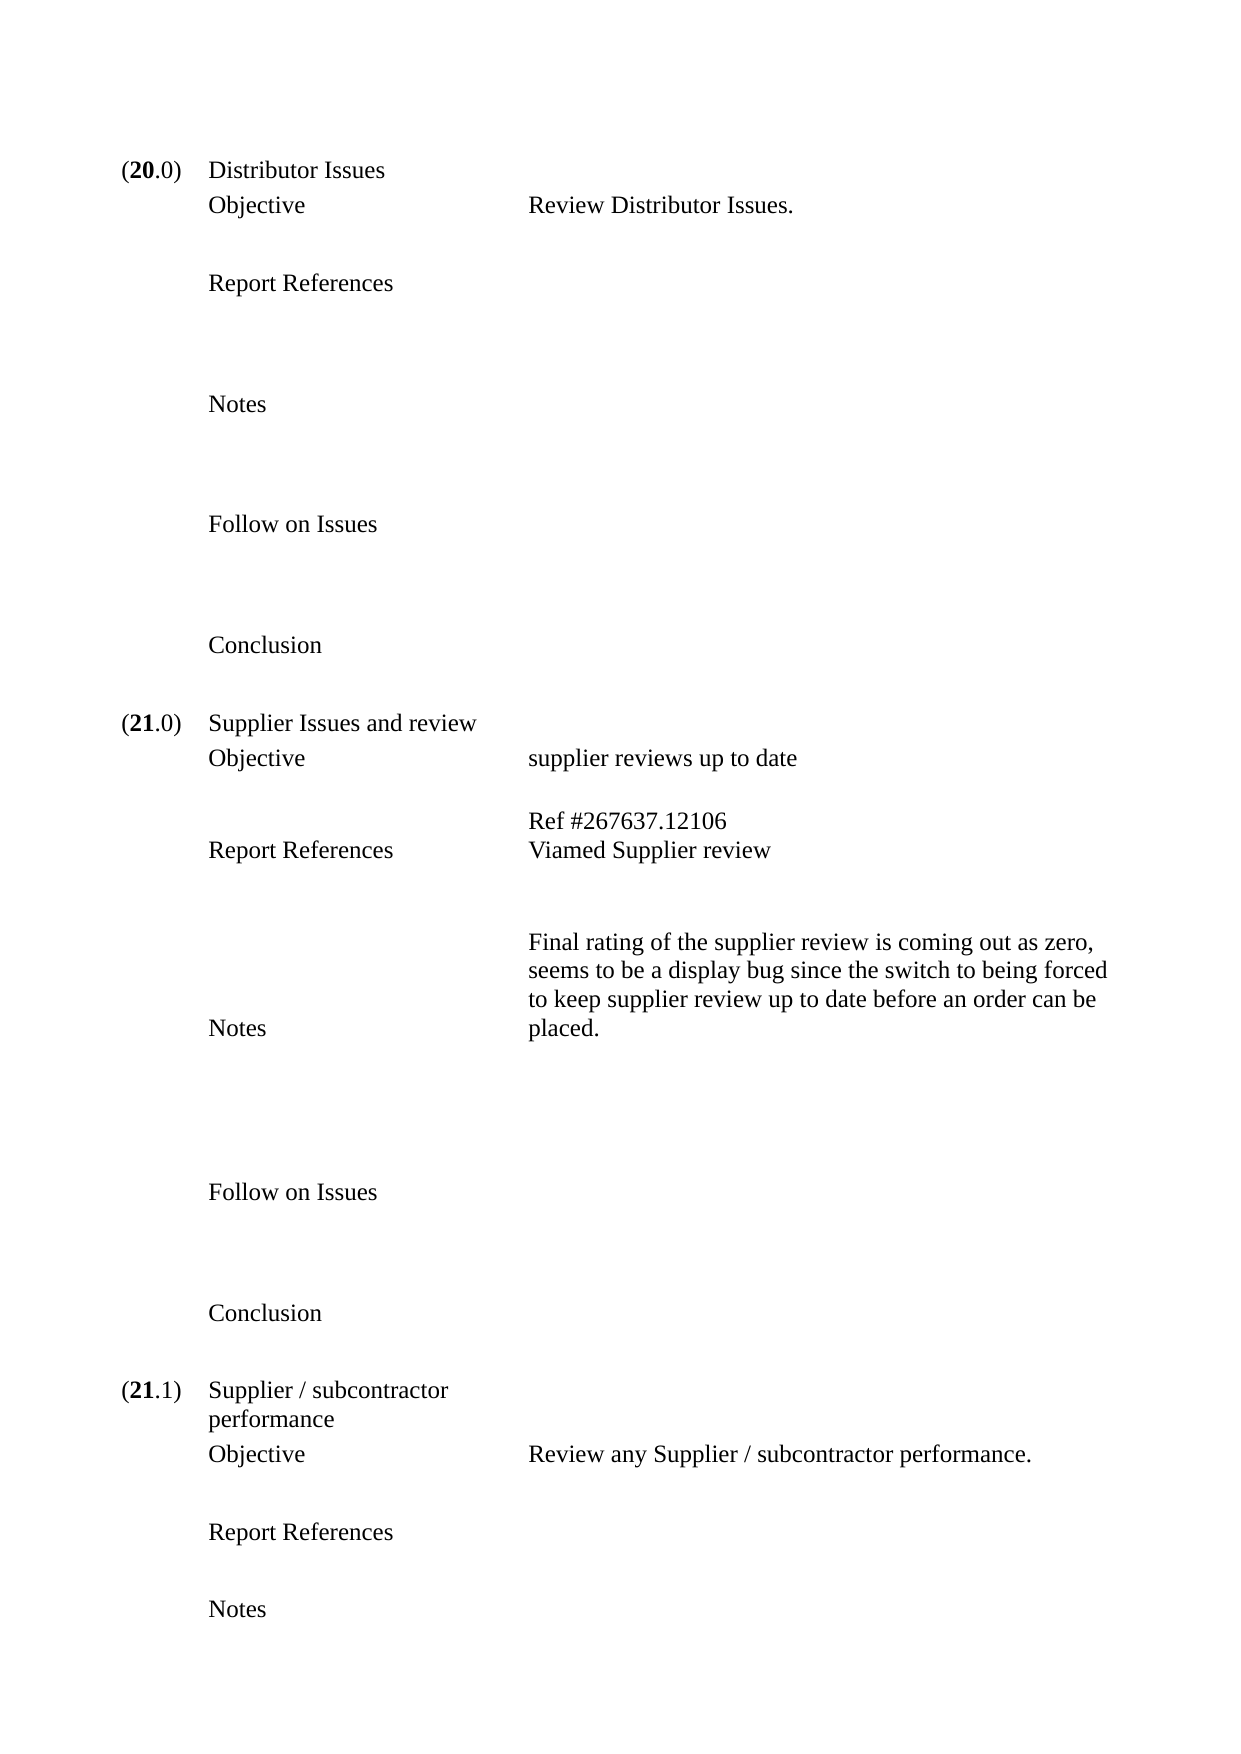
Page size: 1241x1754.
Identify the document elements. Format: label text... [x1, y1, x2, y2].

table_cell Final rating of the supplier review is coming out as zero, seems to be a display bug since the switch to being forced to keep supplier review up to date before an order can be placed. [525, 924, 1122, 1131]
table_cell Conclusion [205, 584, 525, 705]
table_cell [118, 584, 205, 705]
table_cell Distributor Issues [205, 153, 525, 187]
table_cell [118, 740, 205, 774]
table_cell [118, 187, 205, 222]
table_cell Review any Supplier / subcontractor performance. [525, 1436, 1122, 1471]
table_cell [118, 1436, 205, 1471]
table_cell [118, 924, 205, 1131]
table_cell [525, 584, 1122, 705]
table_cell [118, 118, 205, 153]
table_cell [525, 1131, 1122, 1252]
table_cell [118, 1252, 205, 1373]
table_cell [525, 1252, 1122, 1373]
table_cell Notes [205, 1591, 525, 1626]
table_cell supplier reviews up to date [525, 740, 1122, 774]
table_cell [525, 705, 1122, 740]
table_cell [525, 1591, 1122, 1626]
table_cell Notes [205, 924, 525, 1131]
table_cell [525, 1471, 1122, 1591]
table_cell Objective [205, 740, 525, 774]
table_cell [525, 118, 1122, 153]
table_cell (21.0) [118, 705, 205, 740]
table_cell Conclusion [205, 1252, 525, 1373]
table_cell Objective [205, 187, 525, 222]
table_cell [118, 1131, 205, 1252]
table_cell Supplier / subcontractor performance [205, 1373, 525, 1436]
table_cell Review Distributor Issues. [525, 187, 1122, 222]
table_cell [525, 1373, 1122, 1436]
table_cell (20.0) [118, 153, 205, 187]
table_cell (21.1) [118, 1373, 205, 1436]
table_cell [118, 343, 205, 463]
table_cell Report References [205, 1471, 525, 1591]
table_cell [525, 464, 1122, 584]
table_cell Notes [205, 343, 525, 463]
table_cell [205, 118, 525, 153]
table_cell Report References [205, 774, 525, 924]
table_cell [525, 153, 1122, 187]
table_cell [525, 222, 1122, 343]
table_cell [118, 464, 205, 584]
table_cell [118, 1591, 205, 1626]
table_cell [118, 774, 205, 924]
table_cell Supplier Issues and review [205, 705, 525, 740]
table_cell Follow on Issues [205, 464, 525, 584]
table_cell [118, 1471, 205, 1591]
table_cell Report References [205, 222, 525, 343]
table_cell Objective [205, 1436, 525, 1471]
table_cell Follow on Issues [205, 1131, 525, 1252]
table_cell Ref #267637.12106 Viamed Supplier review [525, 774, 1122, 924]
table_cell [525, 343, 1122, 463]
table_cell [118, 222, 205, 343]
